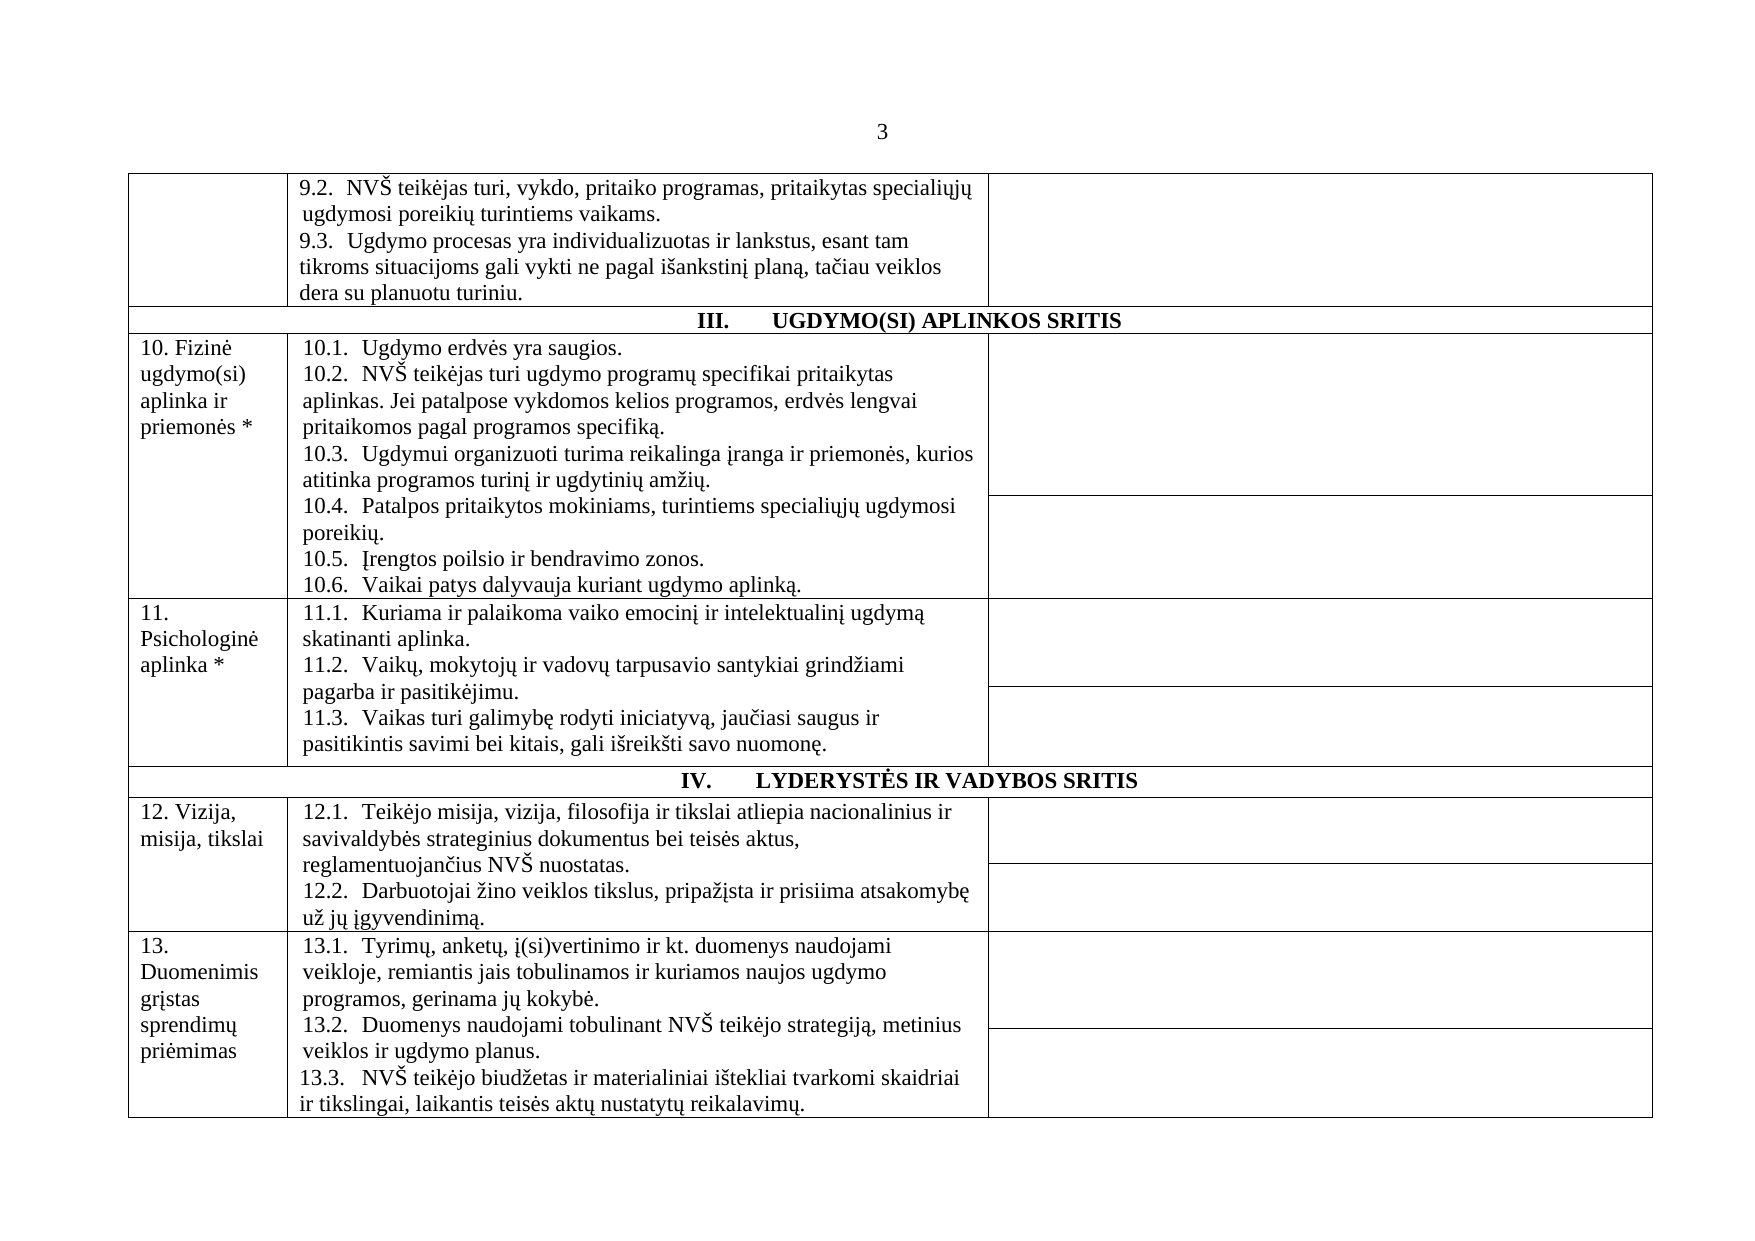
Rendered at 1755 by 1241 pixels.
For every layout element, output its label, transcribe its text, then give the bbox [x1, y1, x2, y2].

table_cell 13. Duomenimis grįstas sprendimų priėmimas [129, 932, 287, 1117]
table_cell 10. Fizinė ugdymo(si) aplinka ir priemonės * [129, 334, 287, 598]
table_cell 11. Psichologinė aplinka * [129, 599, 287, 766]
table_cell IV. LYDERYSTĖS IR VADYBOS SRITIS [129, 767, 1652, 797]
table_cell [989, 798, 1652, 863]
table_cell 10.1. Ugdymo erdvės yra saugios. 10.2. NVŠ teikėjas turi ugdymo programų specifikai pritaikytas aplinkas. Jei patalpose vykdomos kelios programos, erdvės lengvai pritaikomos pagal programos specifiką. 10.3. Ugdymui organizuoti turima reikalinga įranga ir priemonės, kurios atitinka programos turinį ir ugdytinių amžių. 10.4. Patalpos pritaikytos mokiniams, turintiems specialiųjų ugdymosi poreikių. 10.5. Įrengtos poilsio ir bendravimo zonos. 10.6. Vaikai patys dalyvauja kuriant ugdymo aplinką. [288, 334, 988, 598]
table_cell [989, 864, 1652, 931]
table_cell III. UGDYMO(SI) APLINKOS SRITIS [129, 307, 1652, 333]
table_cell [989, 599, 1652, 686]
table_cell 12.1. Teikėjo misija, vizija, filosofija ir tikslai atliepia nacionalinius ir savivaldybės strateginius dokumentus bei teisės aktus, reglamentuojančius NVŠ nuostatas. 12.2. Darbuotojai žino veiklos tikslus, pripažįsta ir prisiima atsakomybę už jų įgyvendinimą. [288, 798, 988, 931]
table_cell [989, 687, 1652, 766]
table_cell [129, 174, 287, 306]
table_cell 12. Vizija, misija, tikslai [129, 798, 287, 931]
table_cell [989, 496, 1652, 598]
table_cell 13.1. Tyrimų, anketų, į(si)vertinimo ir kt. duomenys naudojami veikloje, remiantis jais tobulinamos ir kuriamos naujos ugdymo programos, gerinama jų kokybė. 13.2. Duomenys naudojami tobulinant NVŠ teikėjo strategiją, metinius veiklos ir ugdymo planus. 13.3. NVŠ teikėjo biudžetas ir materialiniai ištekliai tvarkomi skaidriai ir tikslingai, laikantis teisės aktų nustatytų reikalavimų. [288, 932, 988, 1117]
table_cell 11.1. Kuriama ir palaikoma vaiko emocinį ir intelektualinį ugdymą skatinanti aplinka. 11.2. Vaikų, mokytojų ir vadovų tarpusavio santykiai grindžiami pagarba ir pasitikėjimu. 11.3. Vaikas turi galimybę rodyti iniciatyvą, jaučiasi saugus ir pasitikintis savimi bei kitais, gali išreikšti savo nuomonę. [288, 599, 988, 766]
table_cell [989, 932, 1652, 1028]
table_cell [989, 174, 1652, 306]
table_cell 9.2. NVŠ teikėjas turi, vykdo, pritaiko programas, pritaikytas specialiųjų ugdymosi poreikių turintiems vaikams. 9.3. Ugdymo procesas yra individualizuotas ir lankstus, esant tam tikroms situacijoms gali vykti ne pagal išankstinį planą, tačiau veiklos dera su planuotu turiniu. [288, 174, 988, 306]
table_cell [989, 334, 1652, 495]
table_cell [989, 1029, 1652, 1117]
